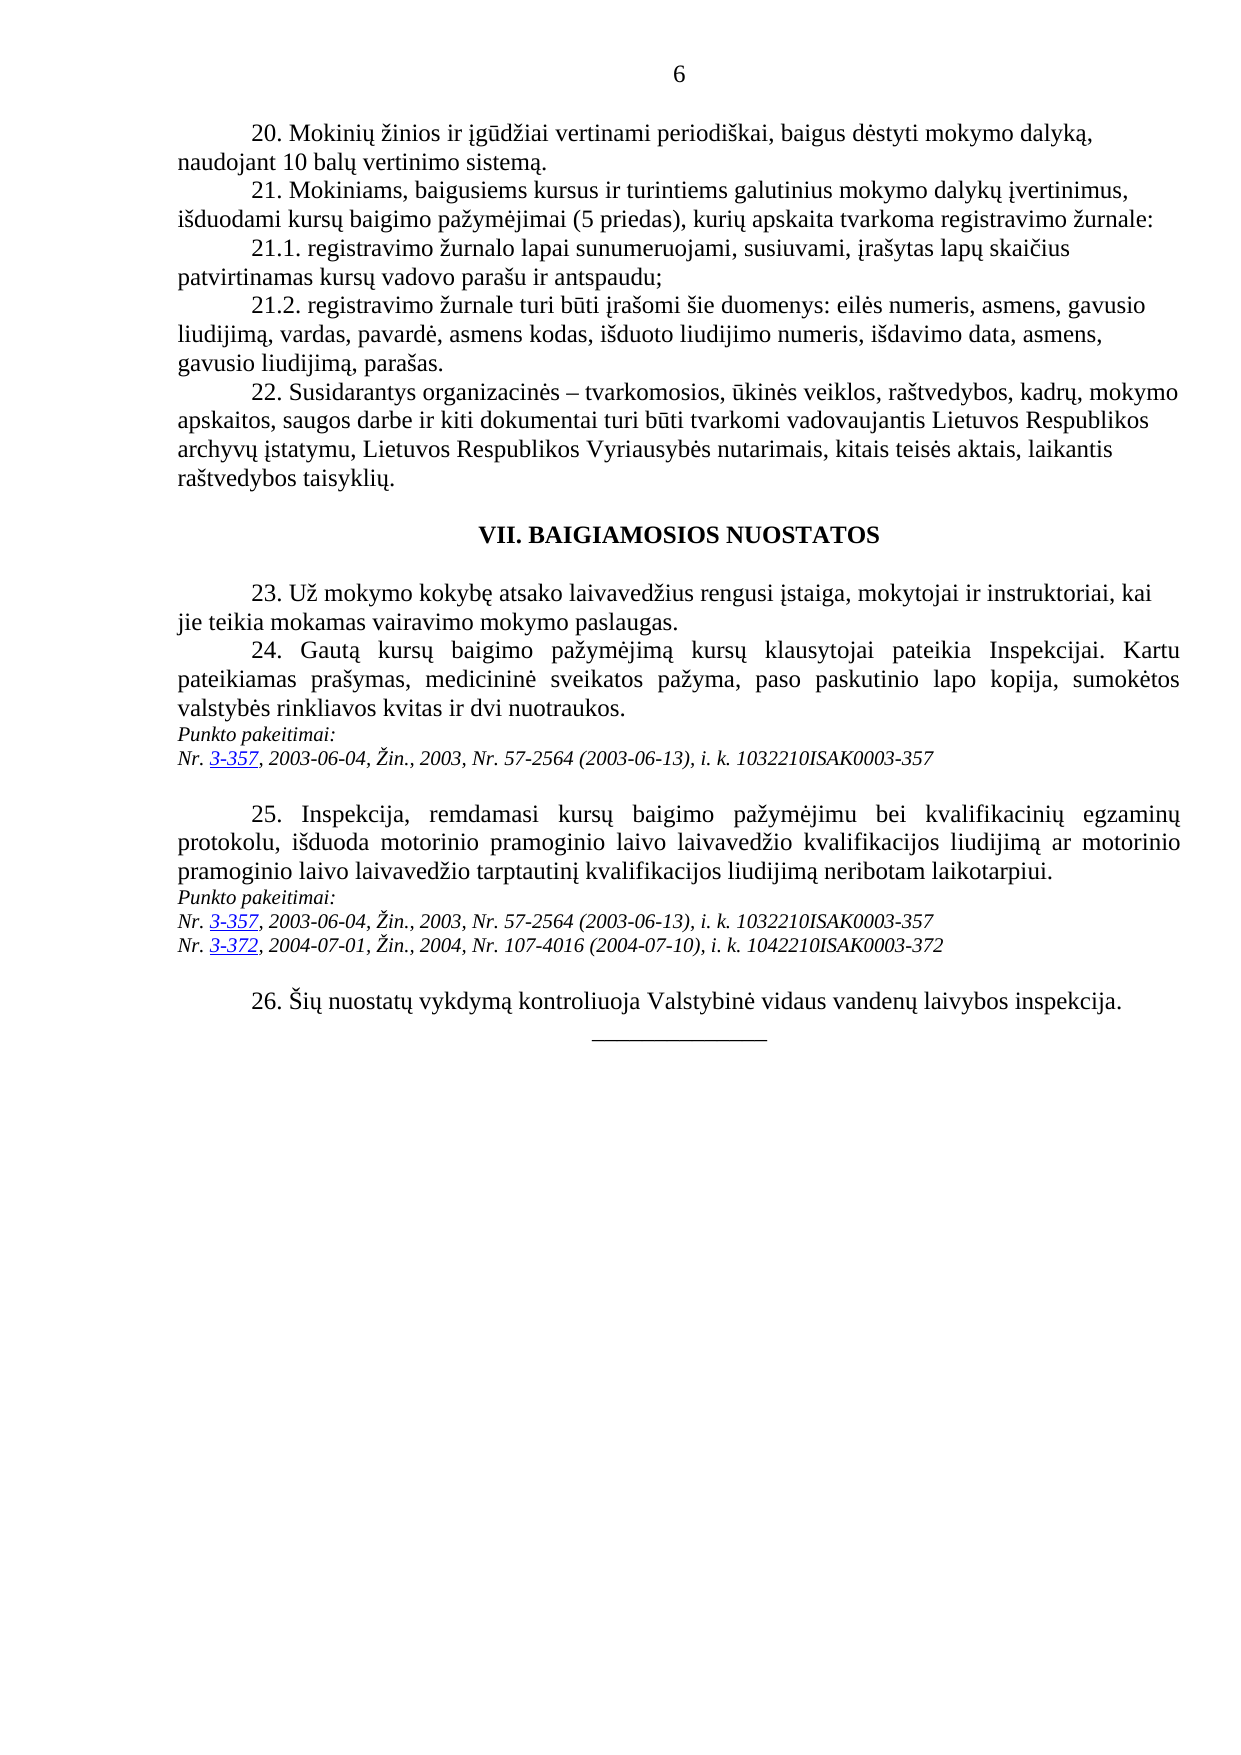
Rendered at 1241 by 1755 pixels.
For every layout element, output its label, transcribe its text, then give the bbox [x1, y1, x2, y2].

text VII. Baigiamosios nuostatos [177, 521, 1181, 549]
text Nr. 3-357, 2003-06-04, Žin., 2003, Nr. 57-2564 (2003-06-13), i. k. 1032210ISAK0003-357 [177, 746, 1181, 770]
text 23. Už mokymo kokybę atsako laivavedžius rengusi įstaiga, mokytojai ir instruktoriai, kai jie teikia mokamas vairavimo mokymo paslaugas. [177, 578, 1181, 636]
text 21. Mokiniams, baigusiems kursus ir turintiems galutinius mokymo dalykų įvertinimus, išduodami kursų baigimo pažymėjimai (5 priedas), kurių apskaita tvarkoma registravimo žurnale: [177, 176, 1181, 233]
text Punkto pakeitimai: [177, 885, 1181, 909]
text ______________ [177, 1015, 1181, 1043]
text Punkto pakeitimai: [177, 722, 1181, 746]
text 21.2. registravimo žurnale turi būti įrašomi šie duomenys: eilės numeris, asmens, gavusio liudijimą, vardas, pavardė, asmens kodas, išduoto liudijimo numeris, išdavimo data, asmens, gavusio liudijimą, parašas. [177, 291, 1181, 377]
text 20. Mokinių žinios ir įgūdžiai vertinami periodiškai, baigus dėstyti mokymo dalyką, naudojant 10 balų vertinimo sistemą. [177, 118, 1181, 176]
text Nr. 3-357, 2003-06-04, Žin., 2003, Nr. 57-2564 (2003-06-13), i. k. 1032210ISAK0003-357 [177, 909, 1181, 933]
text 24. Gautą kursų baigimo pažymėjimą kursų klausytojai pateikia Inspekcijai. Kartu pateikiamas prašymas, medicininė sveikatos pažyma, paso paskutinio lapo kopija, sumokėtos valstybės rinkliavos kvitas ir dvi nuotraukos. [177, 636, 1181, 722]
text Nr. 3-372, 2004-07-01, Žin., 2004, Nr. 107-4016 (2004-07-10), i. k. 1042210ISAK0003-372 [177, 933, 1181, 957]
text 21.1. registravimo žurnalo lapai sunumeruojami, susiuvami, įrašytas lapų skaičius patvirtinamas kursų vadovo parašu ir antspaudu; [177, 233, 1181, 291]
text 22. Susidarantys organizacinės – tvarkomosios, ūkinės veiklos, raštvedybos, kadrų, mokymo apskaitos, saugos darbe ir kiti dokumentai turi būti tvarkomi vadovaujantis Lietuvos Respublikos archyvų įstatymu, Lietuvos Respublikos Vyriausybės nutarimais, kitais teisės aktais, laikantis raštvedybos taisyklių. [177, 377, 1181, 492]
text 26. Šių nuostatų vykdymą kontroliuoja Valstybinė vidaus vandenų laivybos inspekcija. [177, 986, 1181, 1015]
text 25. Inspekcija, remdamasi kursų baigimo pažymėjimu bei kvalifikacinių egzaminų protokolu, išduoda motorinio pramoginio laivo laivavedžio kvalifikacijos liudijimą ar motorinio pramoginio laivo laivavedžio tarptautinį kvalifikacijos liudijimą neribotam laikotarpiui. [177, 799, 1181, 885]
